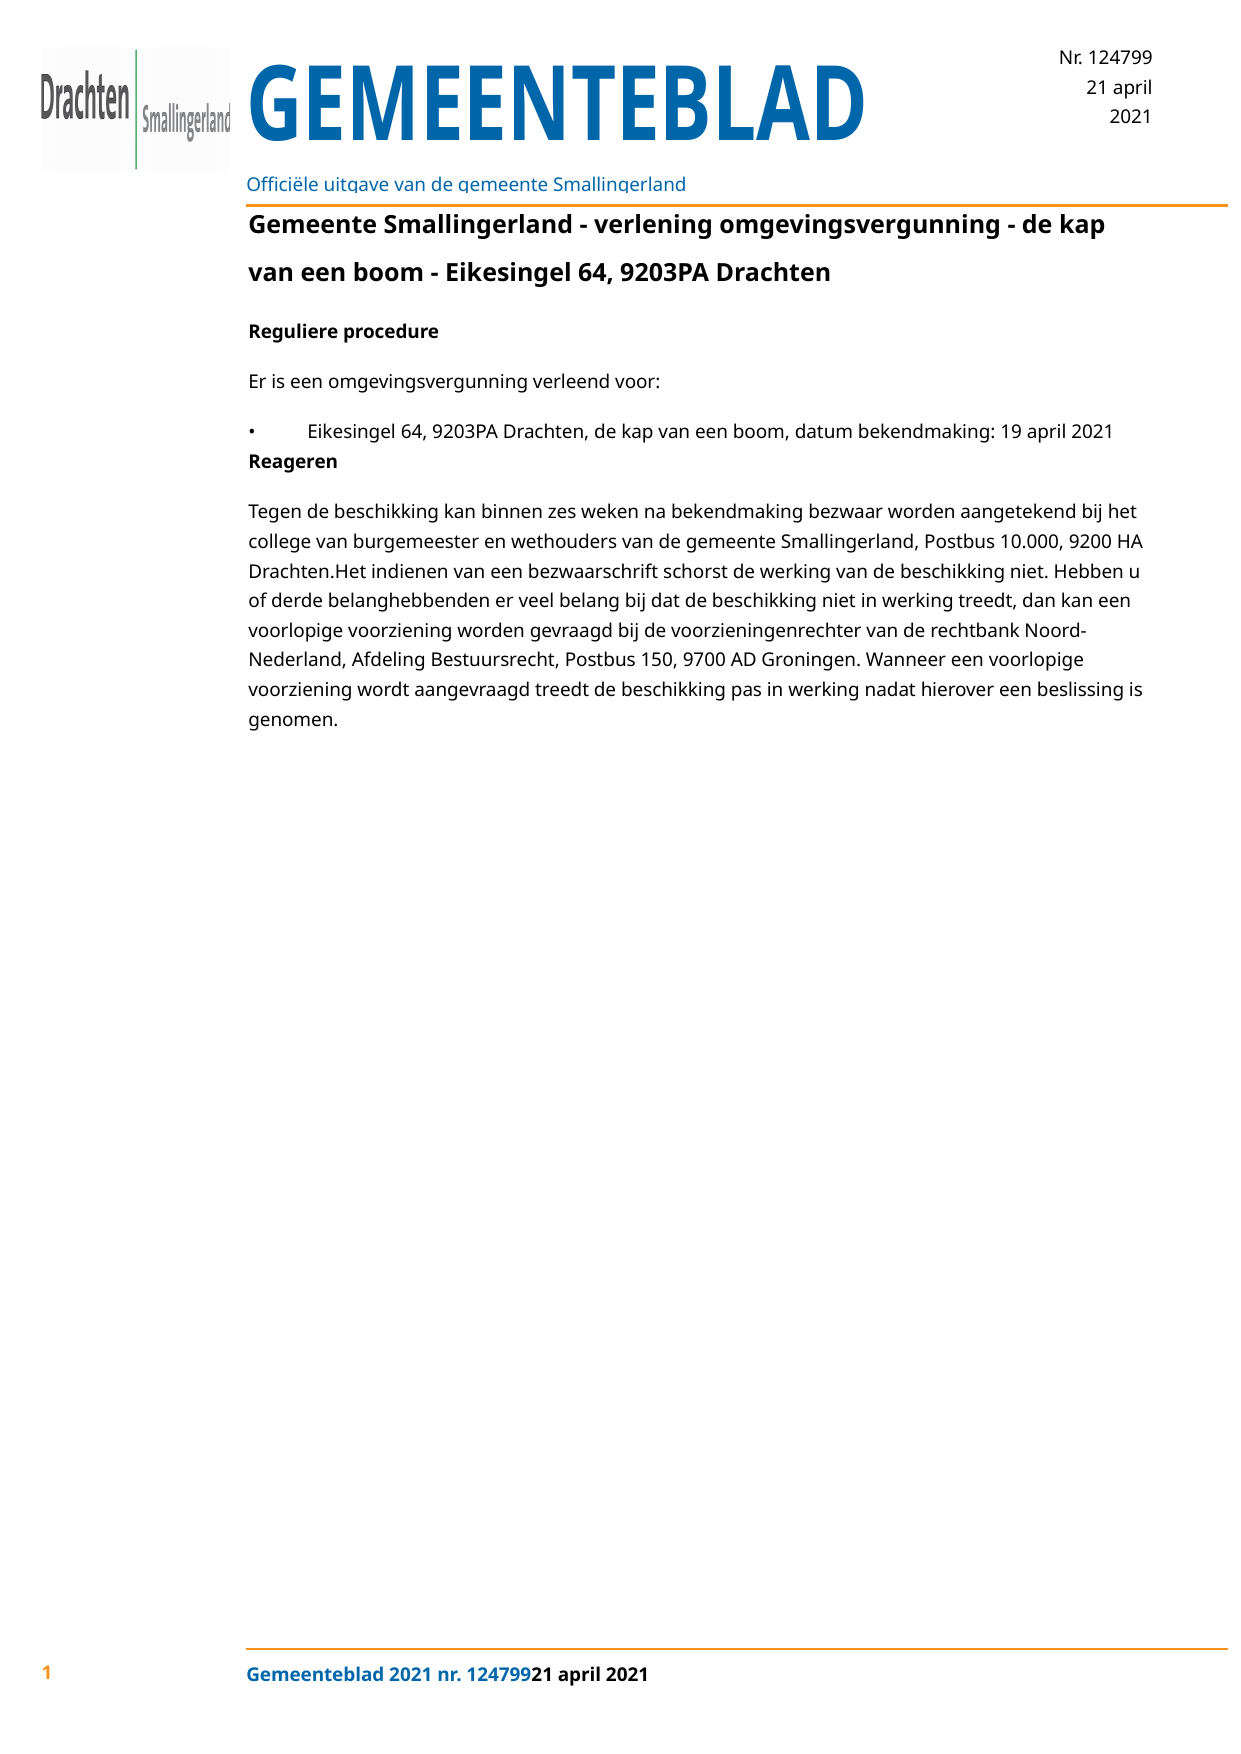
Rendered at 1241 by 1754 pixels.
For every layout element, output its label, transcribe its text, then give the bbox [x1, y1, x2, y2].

picture [41, 47, 231, 172]
text Reageren [248, 448, 1152, 474]
text Reguliere procedure [248, 318, 1152, 344]
text Er is een omgevingsvergunning verleend voor: [248, 368, 1152, 394]
text Tegen de beschikking kan binnen zes weken na bekendmaking bezwaar worden aangetekend bij het college van burgemeester en wethouders van de gemeente Smallingerland, Postbus 10.000, 9200 HA Drachten.Het indienen van een bezwaarschrift schorst de werking van de beschikking niet. Hebben u of derde belanghebbenden er veel belang bij dat de beschikking niet in werking treedt, dan kan een voorlopige voorziening worden gevraagd bij de voorzieningenrechter van de rechtbank Noord-Nederland, Afdeling Bestuursrecht, Postbus 150, 9700 AD Groningen. Wanneer een voorlopige voorziening wordt aangevraagd treedt de beschikking pas in werking nadat hierover een beslissing is genomen. [248, 499, 1152, 732]
text Gemeente Smallingerland - verlening omgevingsvergunning - de kap van een boom - Eikesingel 64, 9203PA Drachten [248, 207, 1152, 288]
list Eikesingel 64, 9203PA Drachten, de kap van een boom, datum bekendmaking: 19 april 2021 [248, 419, 1152, 444]
